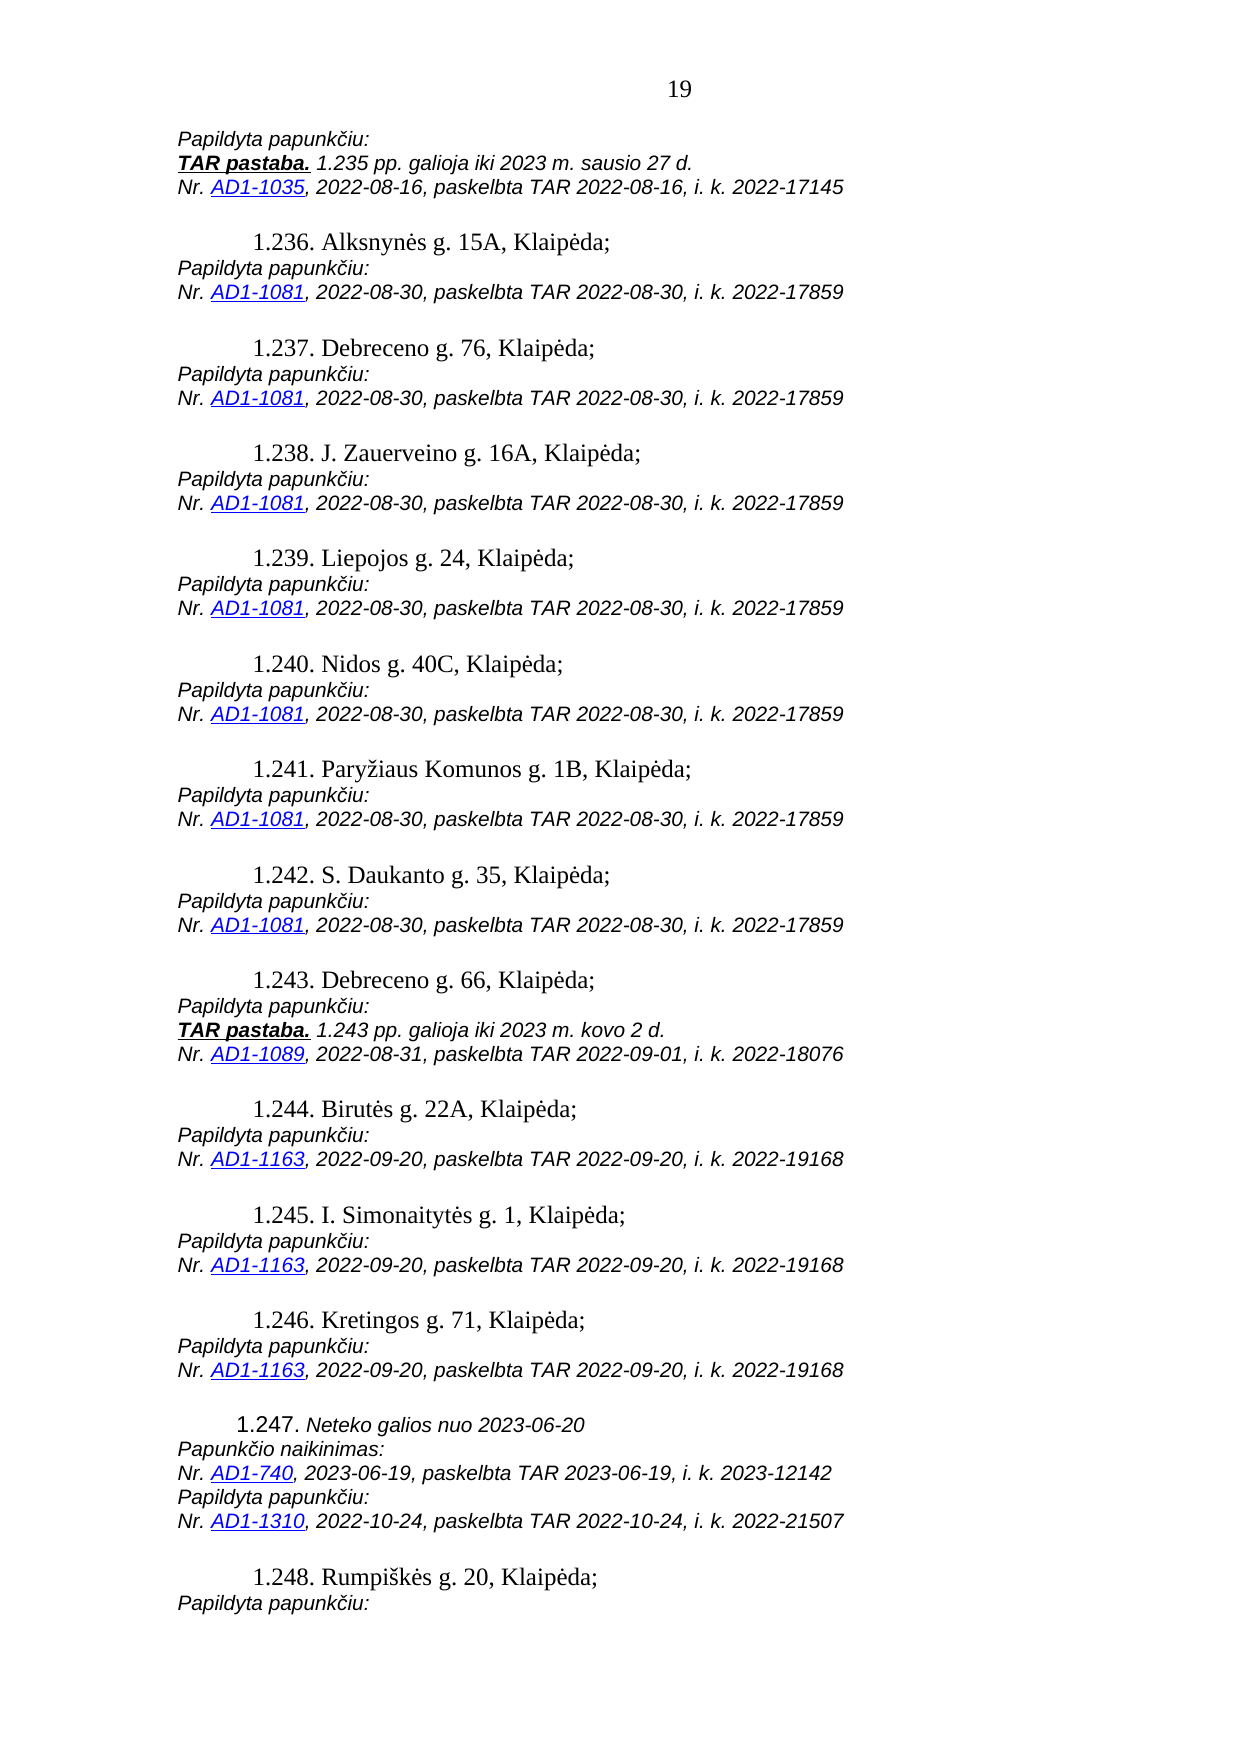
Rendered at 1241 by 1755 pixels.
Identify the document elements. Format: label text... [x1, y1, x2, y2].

text 1.240. Nidos g. 40C, Klaipėda; [177, 649, 1181, 678]
text Nr. AD1-1081, 2022-08-30, paskelbta TAR 2022-08-30, i. k. 2022-17859 [177, 807, 1181, 831]
text 1.238. J. Zauerveino g. 16A, Klaipėda; [177, 438, 1181, 467]
text Nr. AD1-1089, 2022-08-31, paskelbta TAR 2022-09-01, i. k. 2022-18076 [177, 1042, 1181, 1066]
text Papildyta papunkčiu: [177, 572, 1181, 596]
text 1.245. I. Simonaitytės g. 1, Klaipėda; [177, 1200, 1181, 1229]
text Nr. AD1-1163, 2022-09-20, paskelbta TAR 2022-09-20, i. k. 2022-19168 [177, 1253, 1181, 1277]
text 1.247. Neteko galios nuo 2023-06-20 [177, 1411, 1181, 1437]
text Papildyta papunkčiu: [177, 467, 1181, 491]
text Papunkčio naikinimas: [177, 1437, 1181, 1461]
text 1.243. Debreceno g. 66, Klaipėda; [177, 965, 1181, 994]
text TAR pastaba. 1.235 pp. galioja iki 2023 m. sausio 27 d. [177, 151, 1181, 174]
text 1.237. Debreceno g. 76, Klaipėda; [177, 333, 1181, 361]
text TAR pastaba. 1.243 pp. galioja iki 2023 m. kovo 2 d. [177, 1018, 1181, 1042]
text Nr. AD1-1163, 2022-09-20, paskelbta TAR 2022-09-20, i. k. 2022-19168 [177, 1358, 1181, 1382]
text Papildyta papunkčiu: [177, 994, 1181, 1018]
text Papildyta papunkčiu: [177, 783, 1181, 807]
text Papildyta papunkčiu: [177, 678, 1181, 702]
text Papildyta papunkčiu: [177, 1591, 1181, 1614]
text Nr. AD1-1081, 2022-08-30, paskelbta TAR 2022-08-30, i. k. 2022-17859 [177, 280, 1181, 304]
text Nr. AD1-1081, 2022-08-30, paskelbta TAR 2022-08-30, i. k. 2022-17859 [177, 385, 1181, 409]
text Papildyta papunkčiu: [177, 1123, 1181, 1147]
text Papildyta papunkčiu: [177, 361, 1181, 385]
text 1.242. S. Daukanto g. 35, Klaipėda; [177, 860, 1181, 888]
text Papildyta papunkčiu: [177, 1334, 1181, 1358]
text Nr. AD1-1081, 2022-08-30, paskelbta TAR 2022-08-30, i. k. 2022-17859 [177, 912, 1181, 936]
text Nr. AD1-1081, 2022-08-30, paskelbta TAR 2022-08-30, i. k. 2022-17859 [177, 596, 1181, 620]
text Papildyta papunkčiu: [177, 256, 1181, 280]
text 1.248. Rumpiškės g. 20, Klaipėda; [177, 1562, 1181, 1591]
text Nr. AD1-1163, 2022-09-20, paskelbta TAR 2022-09-20, i. k. 2022-19168 [177, 1147, 1181, 1171]
text Nr. AD1-1081, 2022-08-30, paskelbta TAR 2022-08-30, i. k. 2022-17859 [177, 491, 1181, 515]
text 1.244. Birutės g. 22A, Klaipėda; [177, 1094, 1181, 1123]
text Nr. AD1-1081, 2022-08-30, paskelbta TAR 2022-08-30, i. k. 2022-17859 [177, 702, 1181, 726]
text Papildyta papunkčiu: [177, 888, 1181, 912]
text Papildyta papunkčiu: [177, 1229, 1181, 1253]
text Nr. AD1-1310, 2022-10-24, paskelbta TAR 2022-10-24, i. k. 2022-21507 [177, 1509, 1181, 1533]
text 1.241. Paryžiaus Komunos g. 1B, Klaipėda; [177, 754, 1181, 783]
text Papildyta papunkčiu: [177, 127, 1181, 151]
text 1.239. Liepojos g. 24, Klaipėda; [177, 543, 1181, 572]
text 1.246. Kretingos g. 71, Klaipėda; [177, 1305, 1181, 1334]
text Papildyta papunkčiu: [177, 1485, 1181, 1509]
text Nr. AD1-1035, 2022-08-16, paskelbta TAR 2022-08-16, i. k. 2022-17145 [177, 174, 1181, 198]
text Nr. AD1-740, 2023-06-19, paskelbta TAR 2023-06-19, i. k. 2023-12142 [177, 1461, 1181, 1485]
text 1.236. Alksnynės g. 15A, Klaipėda; [177, 227, 1181, 256]
